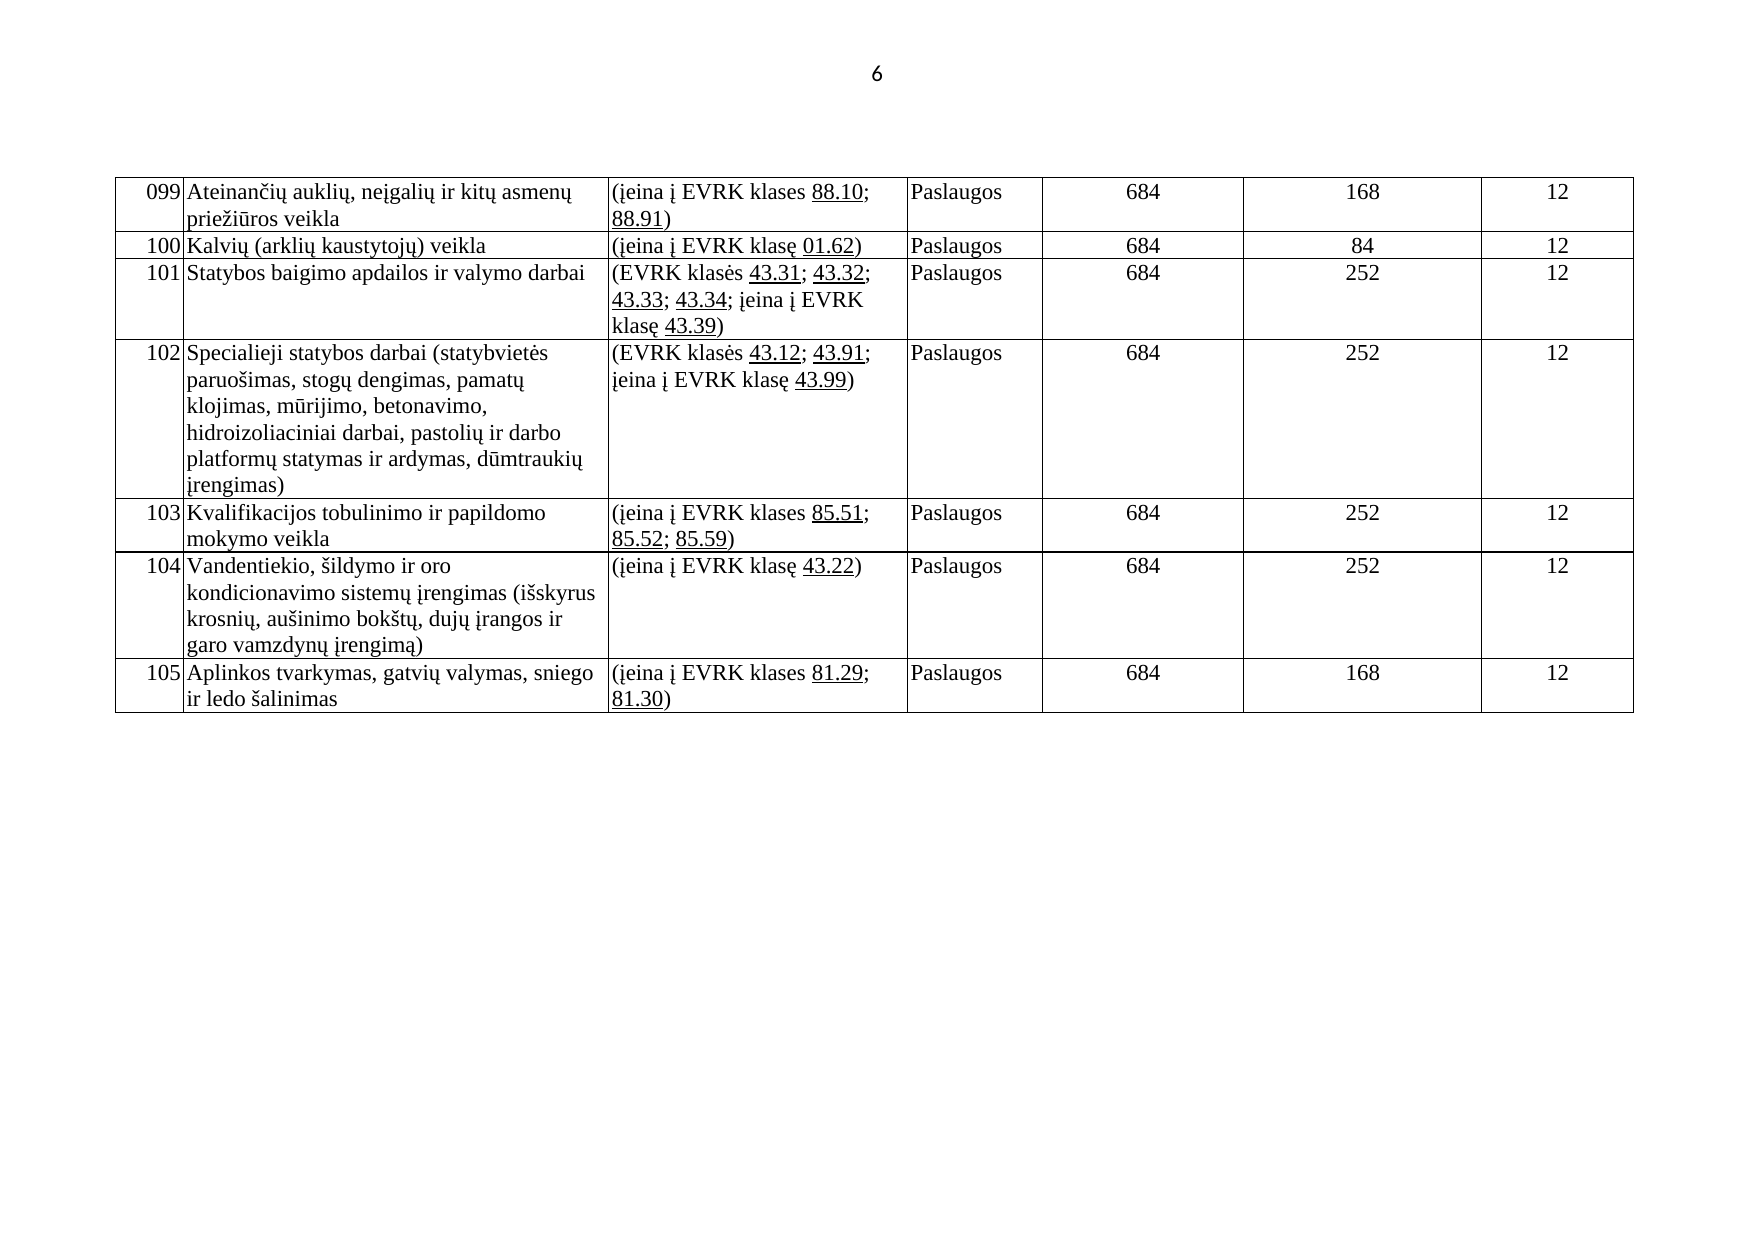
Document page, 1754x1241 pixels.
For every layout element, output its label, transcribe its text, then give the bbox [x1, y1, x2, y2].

table_cell (įeina į EVRK klasę 01.62) [609, 232, 907, 258]
table_cell Paslaugos [908, 178, 1042, 231]
table_cell 684 [1043, 553, 1243, 658]
table_cell 684 [1043, 178, 1243, 231]
table_cell (įeina į EVRK klases 81.29; 81.30) [609, 659, 907, 712]
table_cell 103 [116, 499, 183, 551]
table_cell (EVRK klasės 43.31; 43.32; 43.33; 43.34; įeina į EVRK klasę 43.39) [609, 259, 907, 338]
table_cell 252 [1244, 553, 1481, 658]
table_cell 101 [116, 259, 183, 338]
table_cell 84 [1244, 232, 1481, 258]
table_cell Paslaugos [908, 499, 1042, 551]
table_cell 100 [116, 232, 183, 258]
table_cell Paslaugos [908, 340, 1042, 498]
table_cell Aplinkos tvarkymas, gatvių valymas, sniego ir ledo šalinimas [184, 659, 608, 712]
table_cell 099 [116, 178, 183, 231]
table_cell 684 [1043, 232, 1243, 258]
table_cell 102 [116, 340, 183, 498]
table_cell Paslaugos [908, 259, 1042, 338]
table_cell (EVRK klasės 43.12; 43.91; įeina į EVRK klasę 43.99) [609, 340, 907, 498]
table_cell Kalvių (arklių kaustytojų) veikla [184, 232, 608, 258]
table_cell 168 [1244, 178, 1481, 231]
table_cell 684 [1043, 259, 1243, 338]
table_cell Specialieji statybos darbai (statybvietės paruošimas, stogų dengimas, pamatų klojimas, mūrijimo, betonavimo, hidroizoliaciniai darbai, pastolių ir darbo platformų statymas ir ardymas, dūmtraukių įrengimas) [184, 340, 608, 498]
table_cell 12 [1482, 659, 1633, 712]
table_cell Vandentiekio, šildymo ir oro kondicionavimo sistemų įrengimas (išskyrus krosnių, aušinimo bokštų, dujų įrangos ir garo vamzdynų įrengimą) [184, 553, 608, 658]
table_cell 168 [1244, 659, 1481, 712]
table_cell (įeina į EVRK klases 88.10; 88.91) [609, 178, 907, 231]
table_cell 684 [1043, 659, 1243, 712]
table_cell 252 [1244, 499, 1481, 551]
table_cell 105 [116, 659, 183, 712]
table_cell (įeina į EVRK klasę 43.22) [609, 553, 907, 658]
table_cell 12 [1482, 259, 1633, 338]
table_cell Paslaugos [908, 553, 1042, 658]
table_cell 684 [1043, 499, 1243, 551]
table_cell Kvalifikacijos tobulinimo ir papildomo mokymo veikla [184, 499, 608, 551]
table_cell 12 [1482, 178, 1633, 231]
table_cell Paslaugos [908, 659, 1042, 712]
table_cell 104 [116, 553, 183, 658]
table_cell (įeina į EVRK klases 85.51; 85.52; 85.59) [609, 499, 907, 551]
table_cell 252 [1244, 340, 1481, 498]
table_cell Ateinančių auklių, neįgalių ir kitų asmenų priežiūros veikla [184, 178, 608, 231]
table_cell Paslaugos [908, 232, 1042, 258]
table_cell 684 [1043, 340, 1243, 498]
table_cell Statybos baigimo apdailos ir valymo darbai [184, 259, 608, 338]
table_cell 12 [1482, 499, 1633, 551]
table_cell 12 [1482, 340, 1633, 498]
table_cell 12 [1482, 553, 1633, 658]
table_cell 252 [1244, 259, 1481, 338]
table_cell 12 [1482, 232, 1633, 258]
